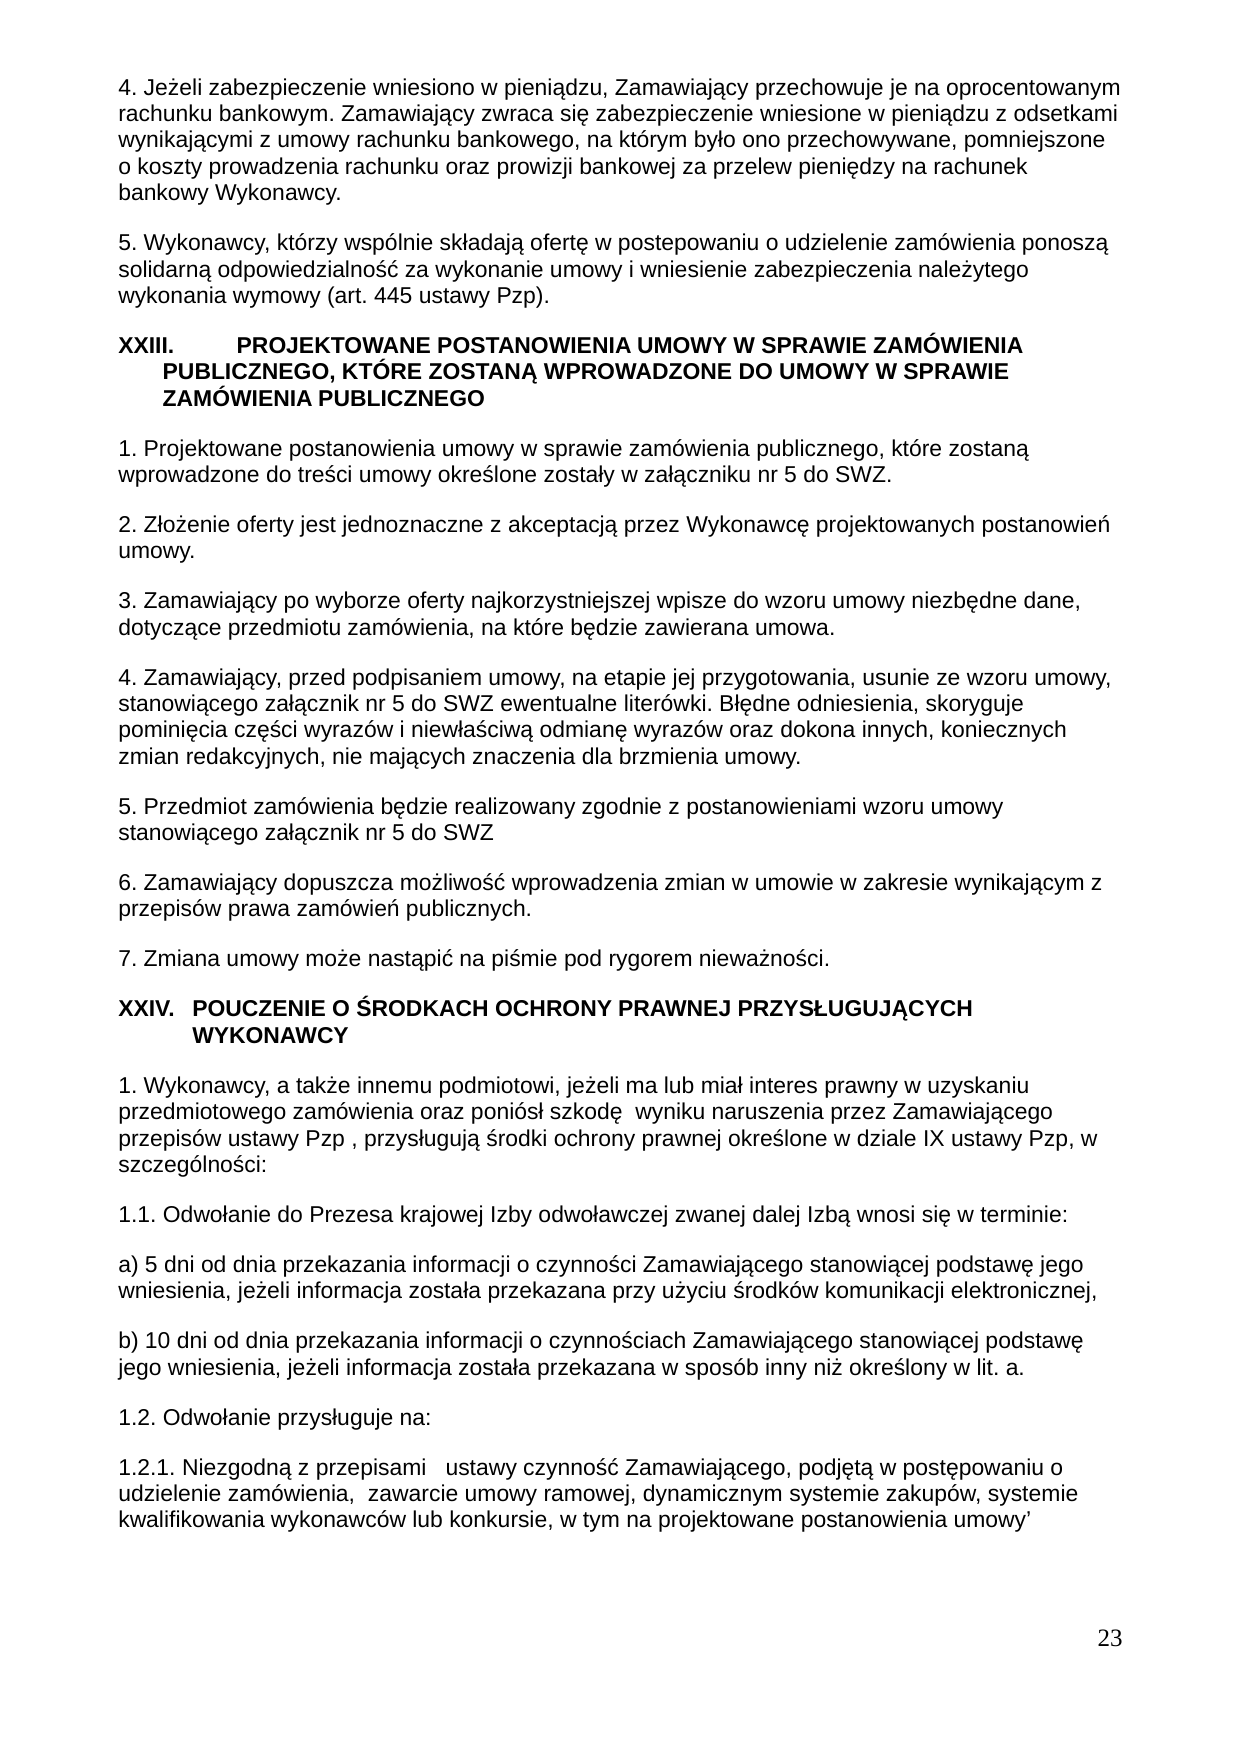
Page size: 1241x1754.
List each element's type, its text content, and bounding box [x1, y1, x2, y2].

text XXIV. POUCZENIE O ŚRODKACH OCHRONY PRAWNEJ PRZYSŁUGUJĄCYCH WYKONAWCY [118, 995, 1122, 1048]
text 5. Wykonawcy, którzy wspólnie składają ofertę w postepowaniu o udzielenie zamówienia ponoszą solidarną odpowiedzialność za wykonanie umowy i wniesienie zabezpieczenia należytego wykonania wymowy (art. 445 ustawy Pzp). [118, 229, 1122, 308]
text 1. Wykonawcy, a także innemu podmiotowi, jeżeli ma lub miał interes prawny w uzyskaniu przedmiotowego zamówienia oraz poniósł szkodę wyniku naruszenia przez Zamawiającego przepisów ustawy Pzp , przysługują środki ochrony prawnej określone w dziale IX ustawy Pzp, w szczególności: [118, 1072, 1122, 1177]
text 3. Zamawiający po wyborze oferty najkorzystniejszej wpisze do wzoru umowy niezbędne dane, dotyczące przedmiotu zamówienia, na które będzie zawierana umowa. [118, 587, 1122, 640]
text 1.1. Odwołanie do Prezesa krajowej Izby odwoławczej zwanej dalej Izbą wnosi się w terminie: [118, 1201, 1122, 1227]
text 1.2.1. Niezgodną z przepisami ustawy czynność Zamawiającego, podjętą w postępowaniu o udzielenie zamówienia, zawarcie umowy ramowej, dynamicznym systemie zakupów, systemie kwalifikowania wykonawców lub konkursie, w tym na projektowane postanowienia umowy’ [118, 1453, 1122, 1533]
text 4. Zamawiający, przed podpisaniem umowy, na etapie jej przygotowania, usunie ze wzoru umowy, stanowiącego załącznik nr 5 do SWZ ewentualne literówki. Błędne odniesienia, skoryguje pominięcia części wyrazów i niewłaściwą odmianę wyrazów oraz dokona innych, koniecznych zmian redakcyjnych, nie mających znaczenia dla brzmienia umowy. [118, 664, 1122, 769]
text a) 5 dni od dnia przekazania informacji o czynności Zamawiającego stanowiącej podstawę jego wniesienia, jeżeli informacja została przekazana przy użyciu środków komunikacji elektronicznej, [118, 1251, 1122, 1303]
text 2. Złożenie oferty jest jednoznaczne z akceptacją przez Wykonawcę projektowanych postanowień umowy. [118, 511, 1122, 564]
text 4. Jeżeli zabezpieczenie wniesiono w pieniądzu, Zamawiający przechowuje je na oprocentowanym rachunku bankowym. Zamawiający zwraca się zabezpieczenie wniesione w pieniądzu z odsetkami wynikającymi z umowy rachunku bankowego, na którym było ono przechowywane, pomniejszone o koszty prowadzenia rachunku oraz prowizji bankowej za przelew pieniędzy na rachunek bankowy Wykonawcy. [118, 74, 1122, 206]
text b) 10 dni od dnia przekazania informacji o czynnościach Zamawiającego stanowiącej podstawę jego wniesienia, jeżeli informacja została przekazana w sposób inny niż określony w lit. a. [118, 1327, 1122, 1380]
text 6. Zamawiający dopuszcza możliwość wprowadzenia zmian w umowie w zakresie wynikającym z przepisów prawa zamówień publicznych. [118, 869, 1122, 922]
text 5. Przedmiot zamówienia będzie realizowany zgodnie z postanowieniami wzoru umowy stanowiącego załącznik nr 5 do SWZ [118, 793, 1122, 845]
text XXIII. PROJEKTOWANE POSTANOWIENIA UMOWY W SPRAWIE ZAMÓWIENIA PUBLICZNEGO, KTÓRE ZOSTANĄ WPROWADZONE DO UMOWY W SPRAWIE ZAMÓWIENIA PUBLICZNEGO [118, 332, 1122, 411]
text 1. Projektowane postanowienia umowy w sprawie zamówienia publicznego, które zostaną wprowadzone do treści umowy określone zostały w załączniku nr 5 do SWZ. [118, 434, 1122, 487]
text 1.2. Odwołanie przysługuje na: [118, 1403, 1122, 1430]
text 7. Zmiana umowy może nastąpić na piśmie pod rygorem nieważności. [118, 945, 1122, 972]
